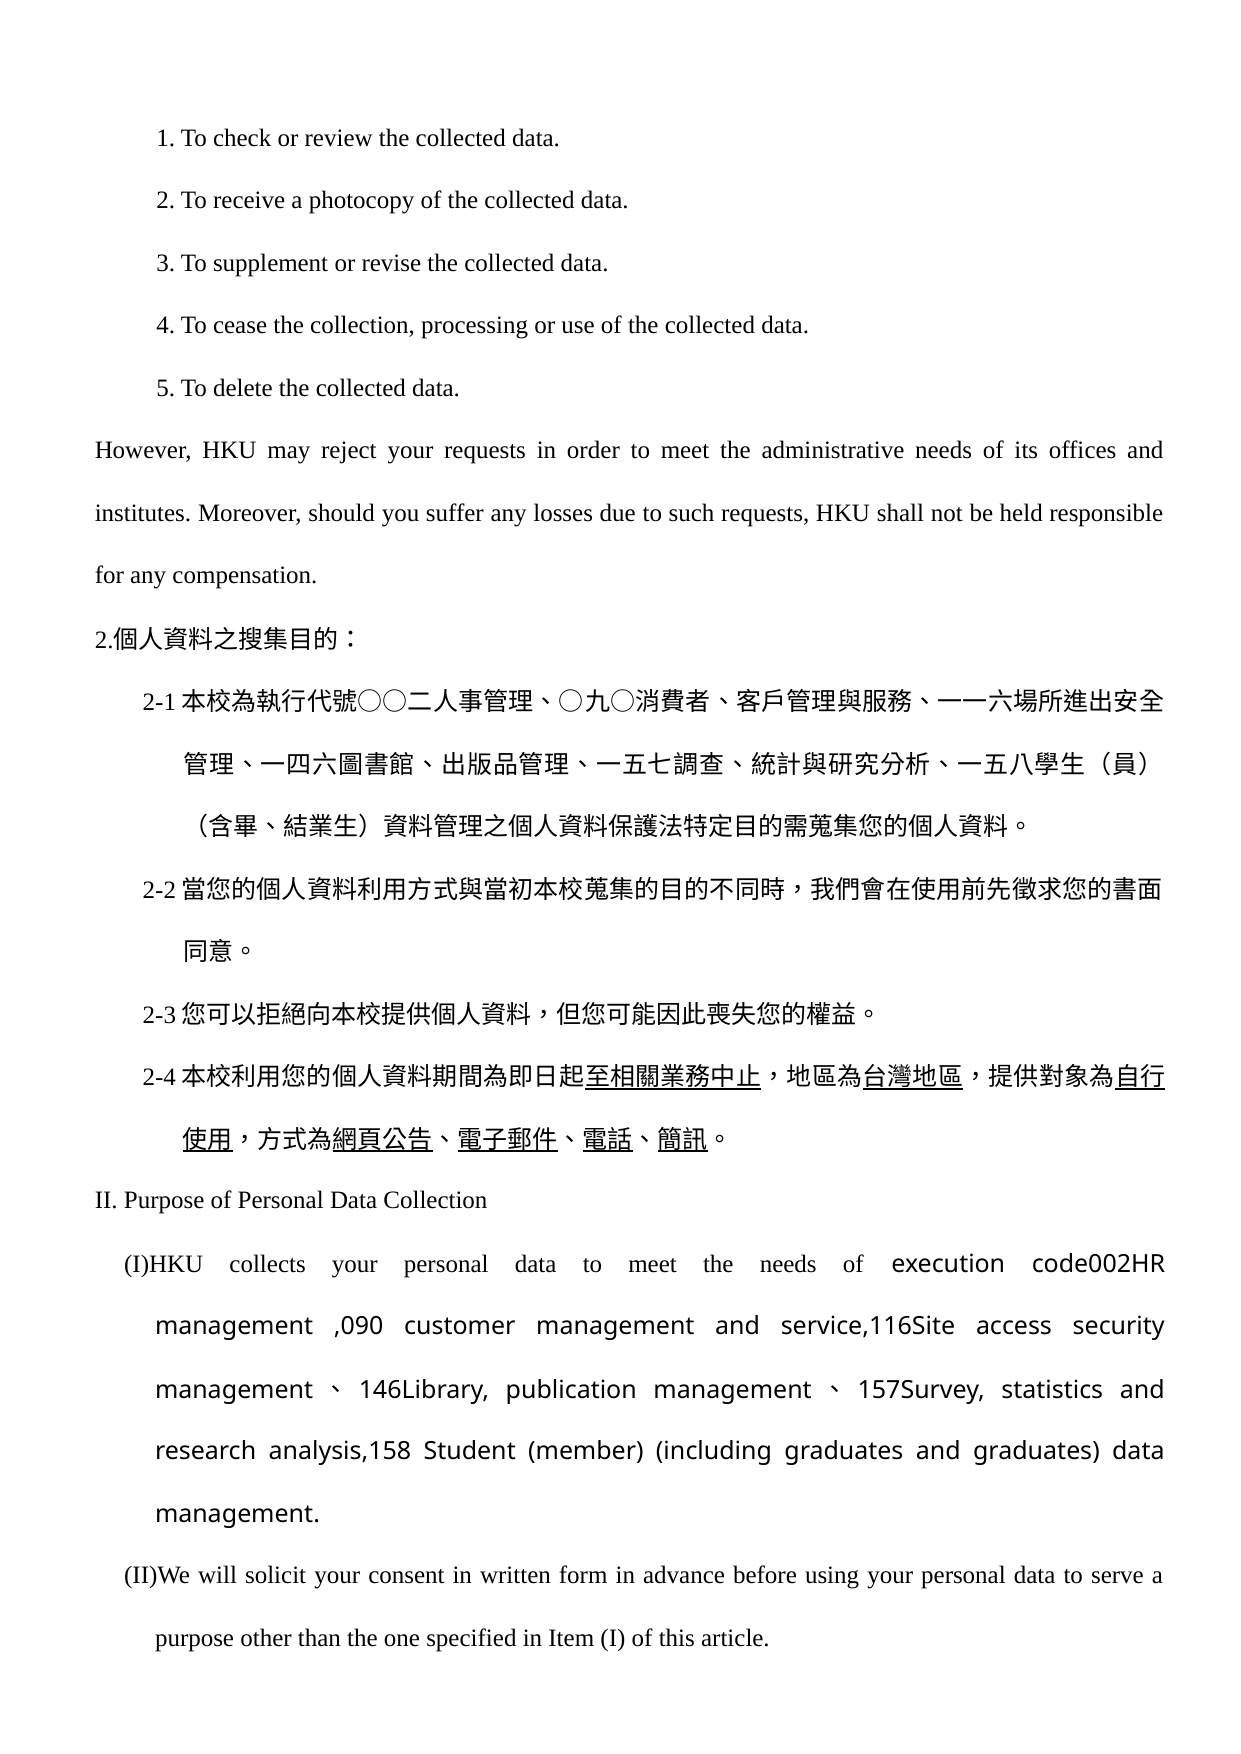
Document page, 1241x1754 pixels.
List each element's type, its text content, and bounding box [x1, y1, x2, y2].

text 2.個人資料之搜集目的： [94, 596, 1165, 658]
text II. Purpose of Personal Data Collection [94, 1158, 1165, 1221]
text However, HKU may reject your requests in order to meet the administrative needs of its offices and institutes. Moreover, should you suffer any losses due to such requests, HKU shall not be held responsible for any compensation. [94, 408, 1165, 596]
text 5. To delete the collected data. [94, 346, 1165, 408]
text (I)HKU collects your personal data to meet the needs of execution code002HR management ,090 customer management and service,116Site access security management、146Library, publication management、157Survey, statistics and research analysis,158 Student (member) (including graduates and graduates) data management. [124, 1221, 1165, 1533]
text 1. To check or review the collected data. [94, 96, 1165, 158]
text 4. To cease the collection, processing or use of the collected data. [94, 283, 1165, 346]
text 2-4本校利用您的個人資料期間為即日起至相關業務中止，地區為台灣地區，提供對象為自行使用，方式為網頁公告、電子郵件、電話、簡訊。 [142, 1033, 1165, 1158]
text (II)We will solicit your consent in written form in advance before using your personal data to serve a purpose other than the one specified in Item (I) of this article. [124, 1533, 1165, 1658]
text 2. To receive a photocopy of the collected data. [94, 158, 1165, 221]
text 3. To supplement or revise the collected data. [94, 221, 1165, 283]
text 2-2當您的個人資料利用方式與當初本校蒐集的目的不同時，我們會在使用前先徵求您的書面同意。 [142, 846, 1165, 971]
text 2-3您可以拒絕向本校提供個人資料，但您可能因此喪失您的權益。 [142, 971, 1165, 1033]
text 2-1本校為執行代號○○二人事管理、○九○消費者、客戶管理與服務、一一六場所進出安全管理、一四六圖書館、出版品管理、一五七調查、統計與研究分析、一五八學生（員）（含畢、結業生）資料管理之個人資料保護法特定目的需蒐集您的個人資料。 [142, 658, 1165, 846]
